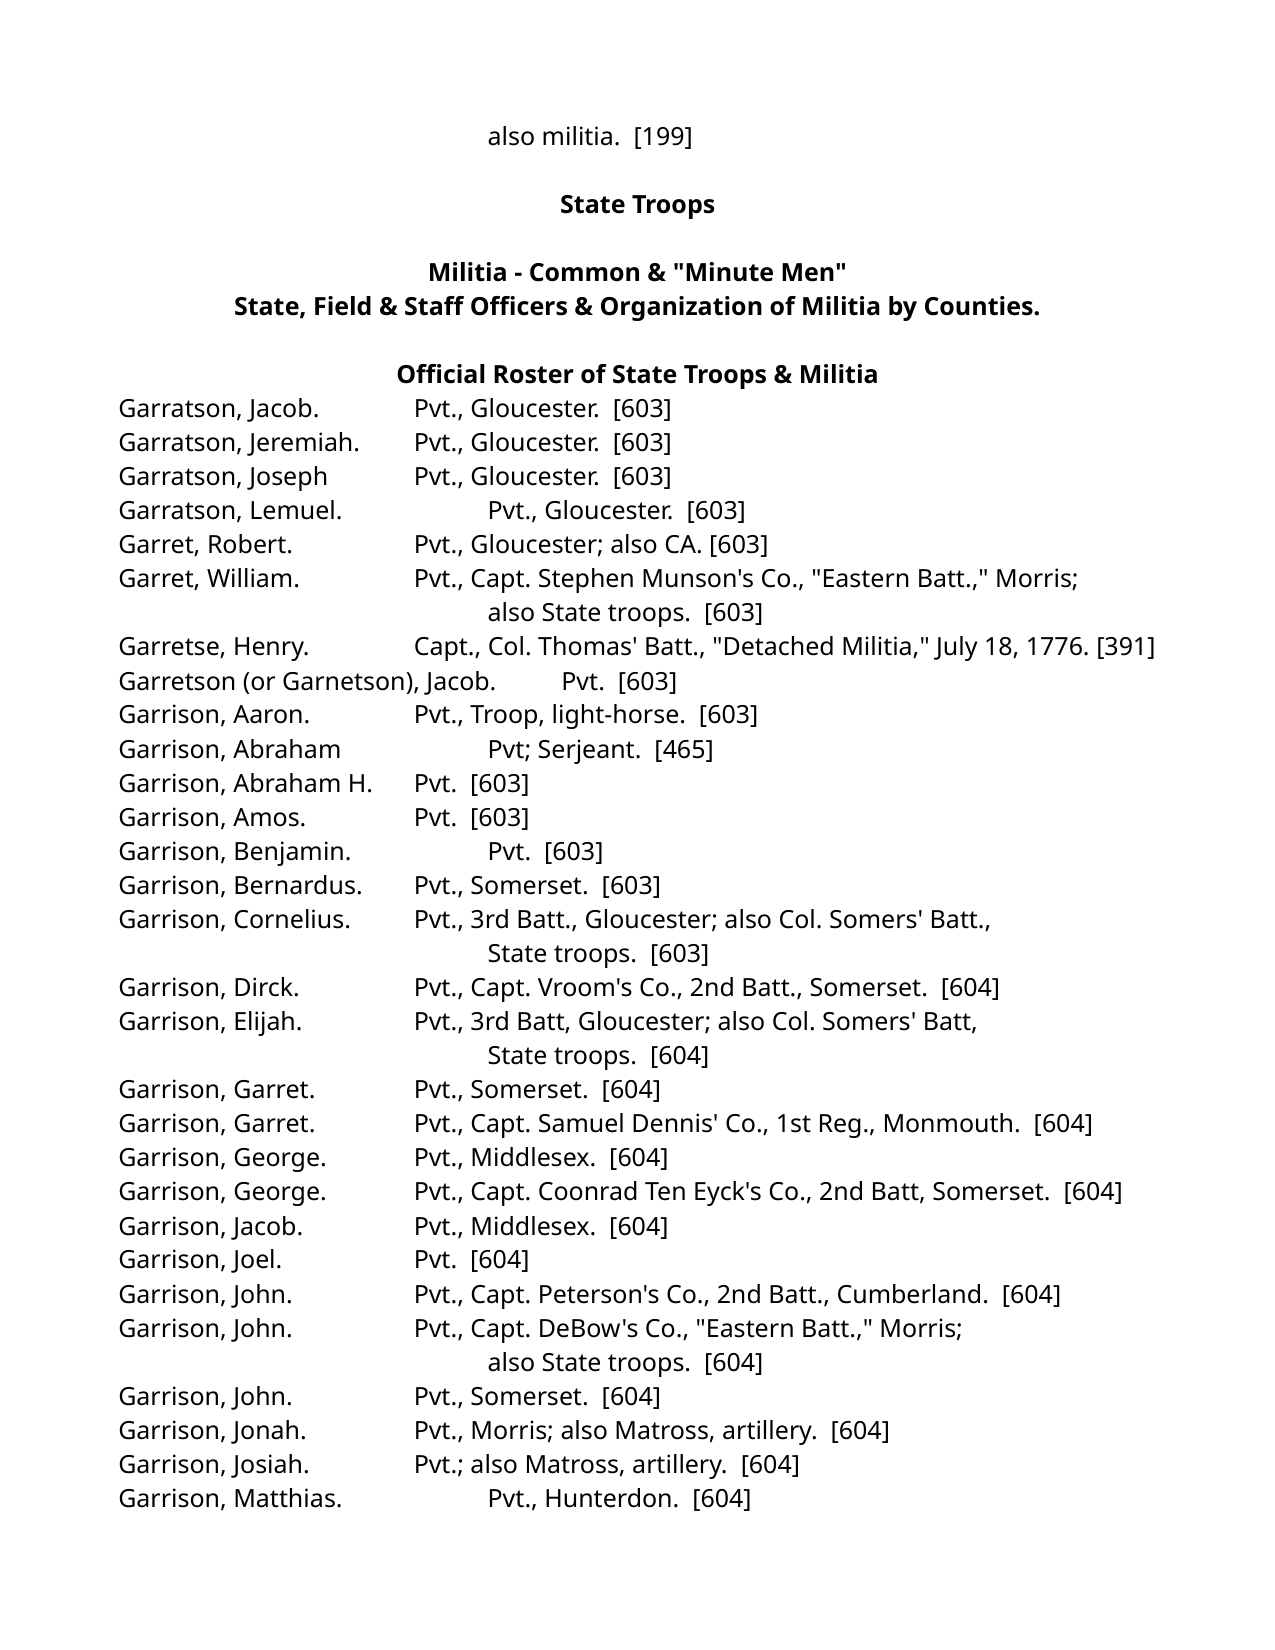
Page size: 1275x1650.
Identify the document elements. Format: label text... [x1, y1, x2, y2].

text Garrison, Abraham Pvt; Serjeant. [465] [118, 731, 1157, 765]
text State, Field & Staff Officers & Organization of Militia by Counties. [118, 288, 1157, 322]
text State Troops [118, 186, 1157, 220]
text Garret, William. Pvt., Capt. Stephen Munson's Co., "Eastern Batt.," Morris; [118, 561, 1157, 595]
text Garrison, George. Pvt., Middlesex. [604] [118, 1140, 1157, 1174]
text Garratson, Jeremiah. Pvt., Gloucester. [603] [118, 425, 1157, 459]
text Garrison, George. Pvt., Capt. Coonrad Ten Eyck's Co., 2nd Batt, Somerset. [604] [118, 1174, 1157, 1208]
text Garrison, John. Pvt., Somerset. [604] [118, 1378, 1157, 1412]
text Garrison, Benjamin. Pvt. [603] [118, 833, 1157, 867]
text Garrison, Dirck. Pvt., Capt. Vroom's Co., 2nd Batt., Somerset. [604] [118, 970, 1157, 1004]
text Garrison, Aaron. Pvt., Troop, light-horse. [603] [118, 697, 1157, 731]
text also militia. [199] [118, 118, 1157, 152]
text Garrison, Jacob. Pvt., Middlesex. [604] [118, 1208, 1157, 1242]
text Garrison, Cornelius. Pvt., 3rd Batt., Gloucester; also Col. Somers' Batt., [118, 902, 1157, 936]
text Garrison, Abraham H. Pvt. [603] [118, 765, 1157, 799]
text Garretson (or Garnetson), Jacob. Pvt. [603] [118, 663, 1157, 697]
text Garratson, Lemuel. Pvt., Gloucester. [603] [118, 493, 1157, 527]
text also State troops. [604] [118, 1344, 1157, 1378]
text Garrison, Elijah. Pvt., 3rd Batt, Gloucester; also Col. Somers' Batt, [118, 1004, 1157, 1038]
text Garrison, Amos. Pvt. [603] [118, 799, 1157, 833]
text Militia - Common & "Minute Men" [118, 254, 1157, 288]
text Garrison, Jonah. Pvt., Morris; also Matross, artillery. [604] [118, 1412, 1157, 1447]
text Garrison, Joel. Pvt. [604] [118, 1242, 1157, 1276]
text Garratson, Jacob. Pvt., Gloucester. [603] [118, 391, 1157, 425]
text also State troops. [603] [118, 595, 1157, 629]
text Garret, Robert. Pvt., Gloucester; also CA. [603] [118, 527, 1157, 561]
text State troops. [604] [118, 1038, 1157, 1072]
text Garrison, Josiah. Pvt.; also Matross, artillery. [604] [118, 1447, 1157, 1481]
text Garretse, Henry. Capt., Col. Thomas' Batt., "Detached Militia," July 18, 1776. [391] [118, 629, 1157, 663]
text State troops. [603] [118, 936, 1157, 970]
text Garrison, Garret. Pvt., Capt. Samuel Dennis' Co., 1st Reg., Monmouth. [604] [118, 1106, 1157, 1140]
text Garrison, John. Pvt., Capt. DeBow's Co., "Eastern Batt.," Morris; [118, 1310, 1157, 1344]
text Garratson, Joseph Pvt., Gloucester. [603] [118, 459, 1157, 493]
text Garrison, Garret. Pvt., Somerset. [604] [118, 1072, 1157, 1106]
text Official Roster of State Troops & Militia [118, 357, 1157, 391]
text Garrison, Bernardus. Pvt., Somerset. [603] [118, 867, 1157, 902]
text Garrison, Matthias. Pvt., Hunterdon. [604] [118, 1481, 1157, 1515]
text Garrison, John. Pvt., Capt. Peterson's Co., 2nd Batt., Cumberland. [604] [118, 1276, 1157, 1310]
